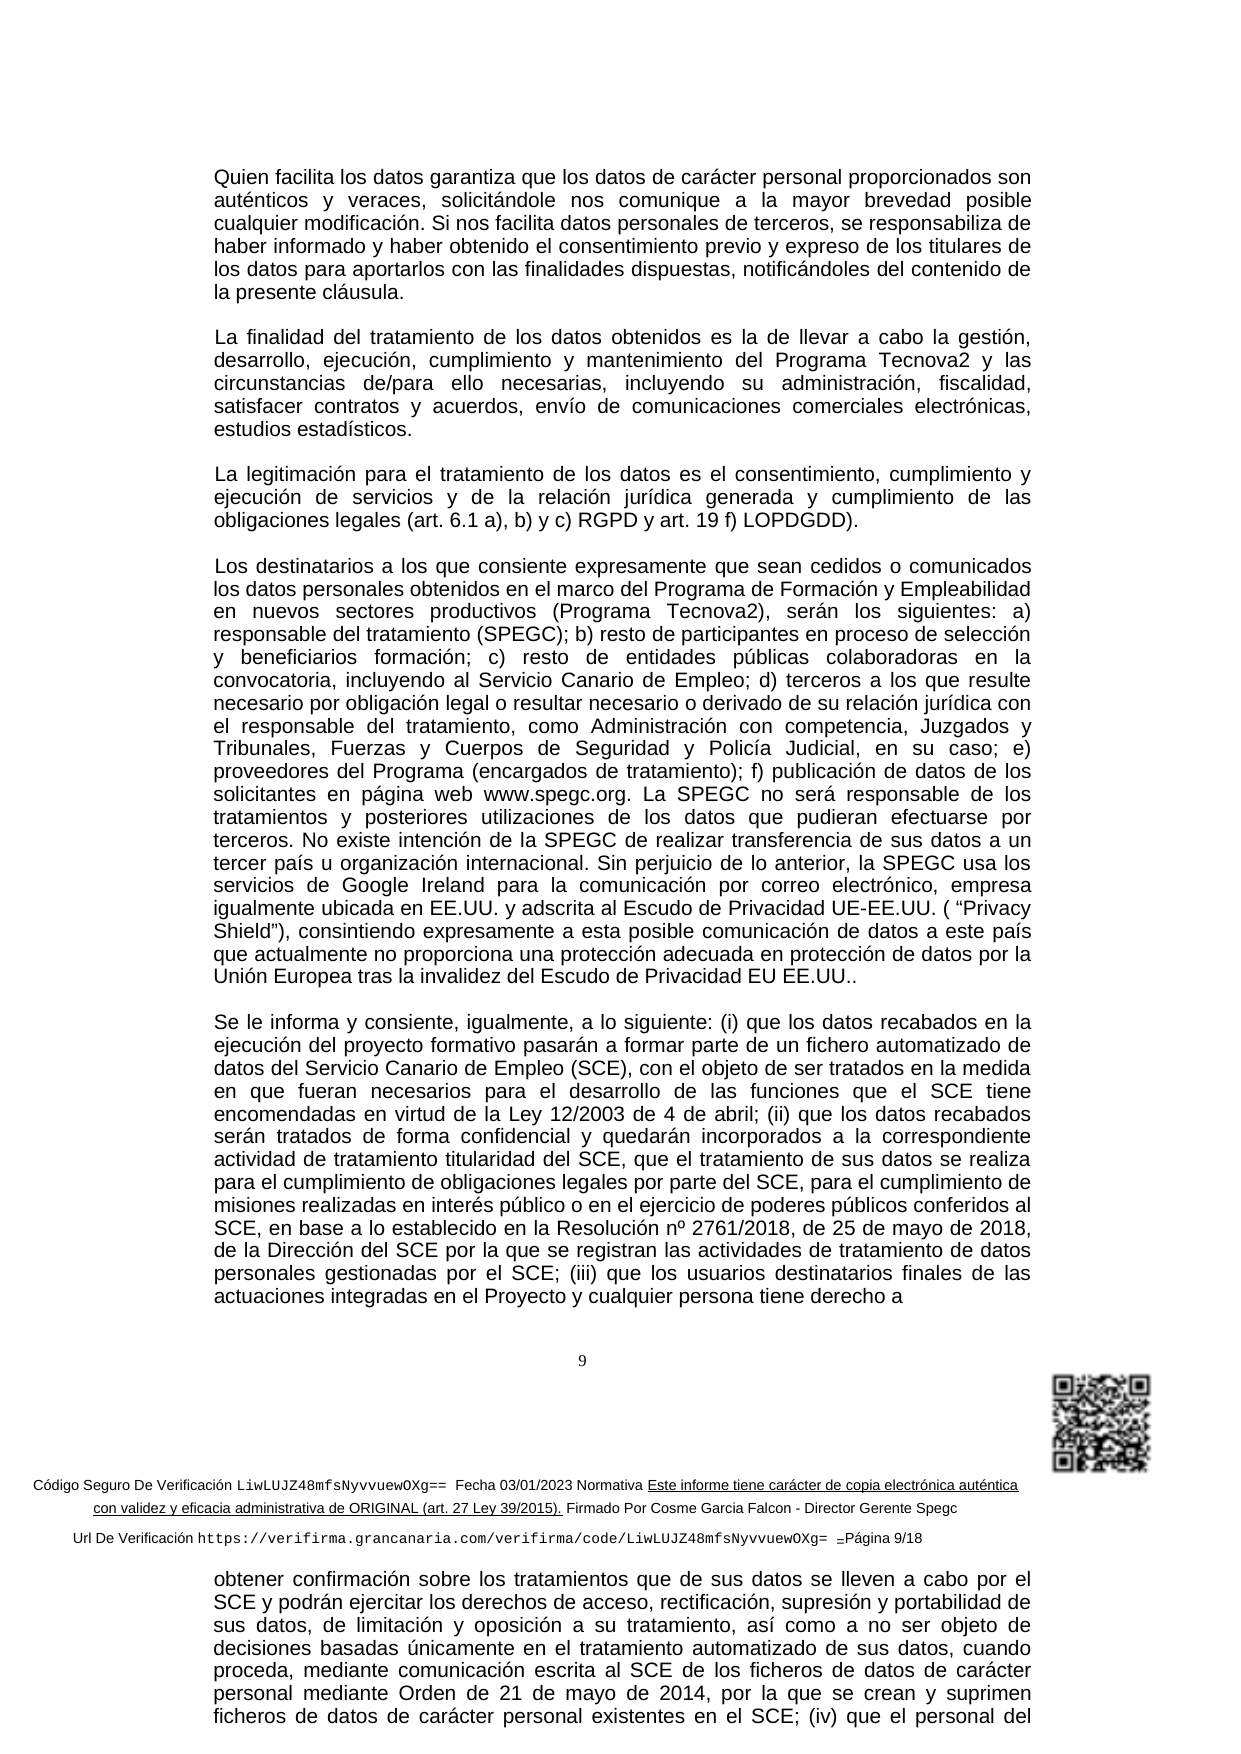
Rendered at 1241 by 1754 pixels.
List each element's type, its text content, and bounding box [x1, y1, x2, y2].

text obtener confirmación sobre los tratamientos que de sus datos se lleven a cabo por el SCE y podrán ejercitar los derechos de acceso, rectificación, supresión y portabilidad de sus datos, de limitación y oposición a su tratamiento, así como a no ser objeto de decisiones basadas únicamente en el tratamiento automatizado de sus datos, cuando proceda, mediante comunicación escrita al SCE de los ficheros de datos de carácter personal mediante Orden de 21 de mayo de 2014, por la que se crean y suprimen ficheros de datos de carácter personal existentes en el SCE; (iv) que el personal del [213, 1568, 1032, 1728]
text La finalidad del tratamiento de los datos obtenidos es la de llevar a cabo la gestión, desarrollo, ejecución, cumplimiento y mantenimiento del Programa Tecnova2 y las circunstancias de/para ello necesarias, incluyendo su administración, fiscalidad, satisfacer contratos y acuerdos, envío de comunicaciones comerciales electrónicas, estudios estadísticos. [213, 326, 1032, 440]
text La legitimación para el tratamiento de los datos es el consentimiento, cumplimiento y ejecución de servicios y de la relación jurídica generada y cumplimiento de las obligaciones legales (art. 6.1 a), b) y c) RGPD y art. 19 f) LOPDGDD). [213, 463, 1032, 532]
text Código Seguro De Verificación LiwLUJZ48mfsNyvvuewOXg== Fecha 03/01/2023 Normativa Este informe tiene carácter de copia electrónica auténtica con validez y eficacia administrativa de ORIGINAL (art. 27 Ley 39/2015). Firmado Por Cosme Garcia Falcon - Director Gerente Spegc [33, 1477, 1088, 1517]
text Url De Verificación https://verifirma.grancanaria.com/verifirma/code/LiwLUJZ48mfsNyvvuewOXg= =Página 9/18 [73, 1523, 1056, 1550]
text Quien facilita los datos garantiza que los datos de carácter personal proporcionados son auténticos y veraces, solicitándole nos comunique a la mayor brevedad posible cualquier modificación. Si nos facilita datos personales de terceros, se responsabiliza de haber informado y haber obtenido el consentimiento previo y expreso de los titulares de los datos para aportarlos con las finalidades dispuestas, notificándoles del contenido de la presente cláusula. [213, 167, 1032, 303]
text Se le informa y consiente, igualmente, a lo siguiente: (i) que los datos recabados en la ejecución del proyecto formativo pasarán a formar parte de un fichero automatizado de datos del Servicio Canario de Empleo (SCE), con el objeto de ser tratados en la medida en que fueran necesarios para el desarrollo de las funciones que el SCE tiene encomendadas en virtud de la Ley 12/2003 de 4 de abril; (ii) que los datos recabados serán tratados de forma confidencial y quedarán incorporados a la correspondiente actividad de tratamiento titularidad del SCE, que el tratamiento de sus datos se realiza para el cumplimiento de obligaciones legales por parte del SCE, para el cumplimiento de misiones realizadas en interés público o en el ejercicio de poderes públicos conferidos al SCE, en base a lo establecido en la Resolución nº 2761/2018, de 25 de mayo de 2018, de la Dirección del SCE por la que se registran las actividades de tratamiento de datos personales gestionadas por el SCE; (iii) que los usuarios destinatarios finales de las actuaciones integradas en el Proyecto y cualquier persona tiene derecho a [213, 1011, 1032, 1308]
text Los destinatarios a los que consiente expresamente que sean cedidos o comunicados los datos personales obtenidos en el marco del Programa de Formación y Empleabilidad en nuevos sectores productivos (Programa Tecnova2), serán los siguientes: a) responsable del tratamiento (SPEGC); b) resto de participantes en proceso de selección y beneficiarios formación; c) resto de entidades públicas colaboradoras en la convocatoria, incluyendo al Servicio Canario de Empleo; d) terceros a los que resulte necesario por obligación legal o resultar necesario o derivado de su relación jurídica con el responsable del tratamiento, como Administración con competencia, Juzgados y Tribunales, Fuerzas y Cuerpos de Seguridad y Policía Judicial, en su caso; e) proveedores del Programa (encargados de tratamiento); f) publicación de datos de los solicitantes en página web www.spegc.org. La SPEGC no será responsable de los tratamientos y posteriores utilizaciones de los datos que pudieran efectuarse por terceros. No existe intención de la SPEGC de realizar transferencia de sus datos a un tercer país u organización internacional. Sin perjuicio de lo anterior, la SPEGC usa los servicios de Google Ireland para la comunicación por correo electrónico, empresa igualmente ubicada en EE.UU. y adscrita al Escudo de Privacidad UE-EE.UU. ( “Privacy Shield”), consintiendo expresamente a esta posible comunicación de datos a este país que actualmente no proporciona una protección adecuada en protección de datos por la Unión Europea tras la invalidez del Escudo de Privacidad EU EE.UU.. [213, 555, 1032, 988]
picture [1042, 1365, 1162, 1484]
text 9 [578, 1350, 1219, 1369]
